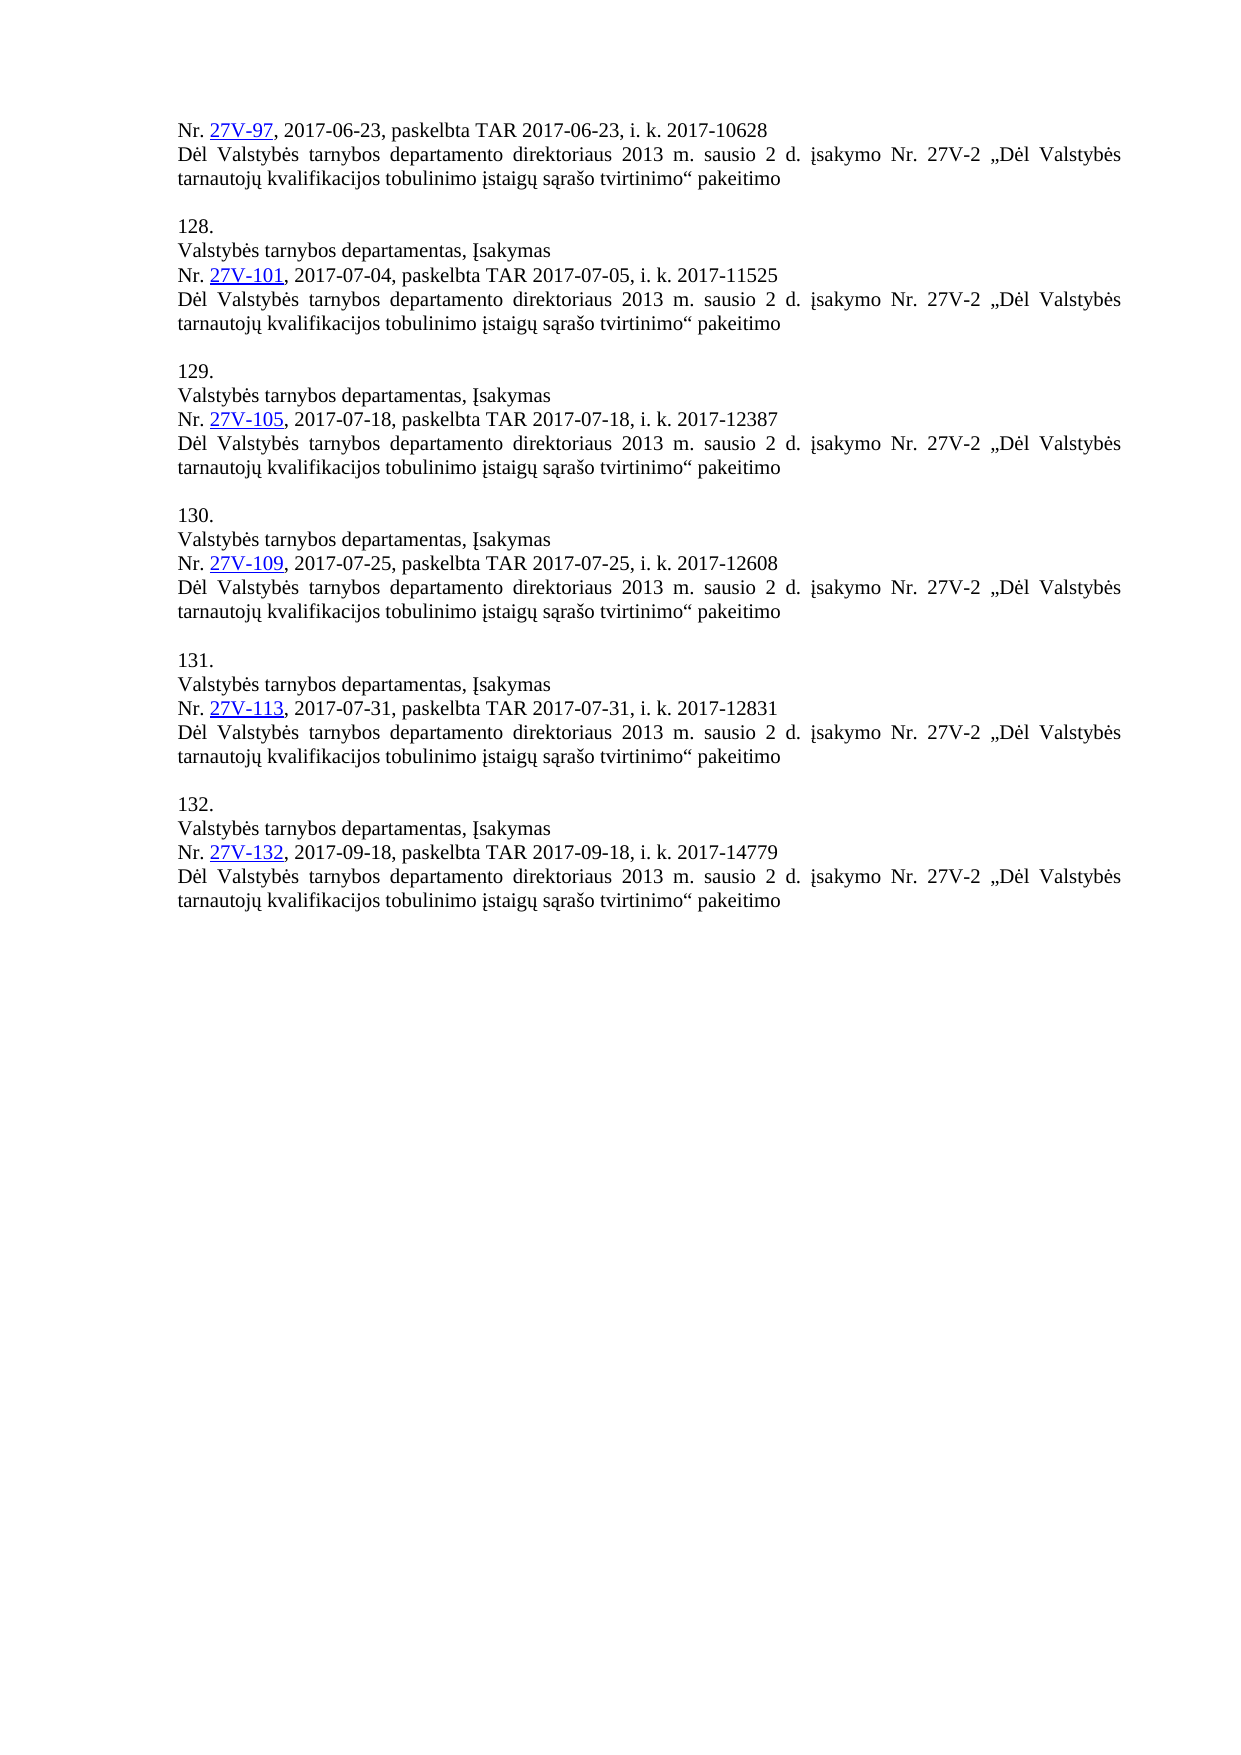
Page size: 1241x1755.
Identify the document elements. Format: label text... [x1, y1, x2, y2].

text Nr. 27V-109, 2017-07-25, paskelbta TAR 2017-07-25, i. k. 2017-12608 [177, 551, 1122, 575]
text Valstybės tarnybos departamentas, Įsakymas [177, 816, 1122, 840]
text 131. [177, 647, 1122, 672]
text Valstybės tarnybos departamentas, Įsakymas [177, 527, 1122, 551]
text Dėl Valstybės tarnybos departamento direktoriaus 2013 m. sausio 2 d. įsakymo Nr. 27V-2 „Dėl Valstybės tarnautojų kvalifikacijos tobulinimo įstaigų sąrašo tvirtinimo“ pakeitimo [177, 864, 1122, 912]
text Nr. 27V-113, 2017-07-31, paskelbta TAR 2017-07-31, i. k. 2017-12831 [177, 696, 1122, 720]
text Nr. 27V-101, 2017-07-04, paskelbta TAR 2017-07-05, i. k. 2017-11525 [177, 262, 1122, 287]
text Dėl Valstybės tarnybos departamento direktoriaus 2013 m. sausio 2 d. įsakymo Nr. 27V-2 „Dėl Valstybės tarnautojų kvalifikacijos tobulinimo įstaigų sąrašo tvirtinimo“ pakeitimo [177, 142, 1122, 190]
text Nr. 27V-105, 2017-07-18, paskelbta TAR 2017-07-18, i. k. 2017-12387 [177, 407, 1122, 431]
text Nr. 27V-97, 2017-06-23, paskelbta TAR 2017-06-23, i. k. 2017-10628 [177, 118, 1122, 142]
text Valstybės tarnybos departamentas, Įsakymas [177, 383, 1122, 407]
text Dėl Valstybės tarnybos departamento direktoriaus 2013 m. sausio 2 d. įsakymo Nr. 27V-2 „Dėl Valstybės tarnautojų kvalifikacijos tobulinimo įstaigų sąrašo tvirtinimo“ pakeitimo [177, 575, 1122, 623]
text 128. [177, 214, 1122, 238]
text Valstybės tarnybos departamentas, Įsakymas [177, 238, 1122, 262]
text 130. [177, 503, 1122, 527]
text 132. [177, 792, 1122, 816]
text Nr. 27V-132, 2017-09-18, paskelbta TAR 2017-09-18, i. k. 2017-14779 [177, 840, 1122, 864]
text Dėl Valstybės tarnybos departamento direktoriaus 2013 m. sausio 2 d. įsakymo Nr. 27V-2 „Dėl Valstybės tarnautojų kvalifikacijos tobulinimo įstaigų sąrašo tvirtinimo“ pakeitimo [177, 720, 1122, 768]
text 129. [177, 359, 1122, 383]
text Valstybės tarnybos departamentas, Įsakymas [177, 672, 1122, 696]
text Dėl Valstybės tarnybos departamento direktoriaus 2013 m. sausio 2 d. įsakymo Nr. 27V-2 „Dėl Valstybės tarnautojų kvalifikacijos tobulinimo įstaigų sąrašo tvirtinimo“ pakeitimo [177, 431, 1122, 479]
text Dėl Valstybės tarnybos departamento direktoriaus 2013 m. sausio 2 d. įsakymo Nr. 27V-2 „Dėl Valstybės tarnautojų kvalifikacijos tobulinimo įstaigų sąrašo tvirtinimo“ pakeitimo [177, 287, 1122, 335]
